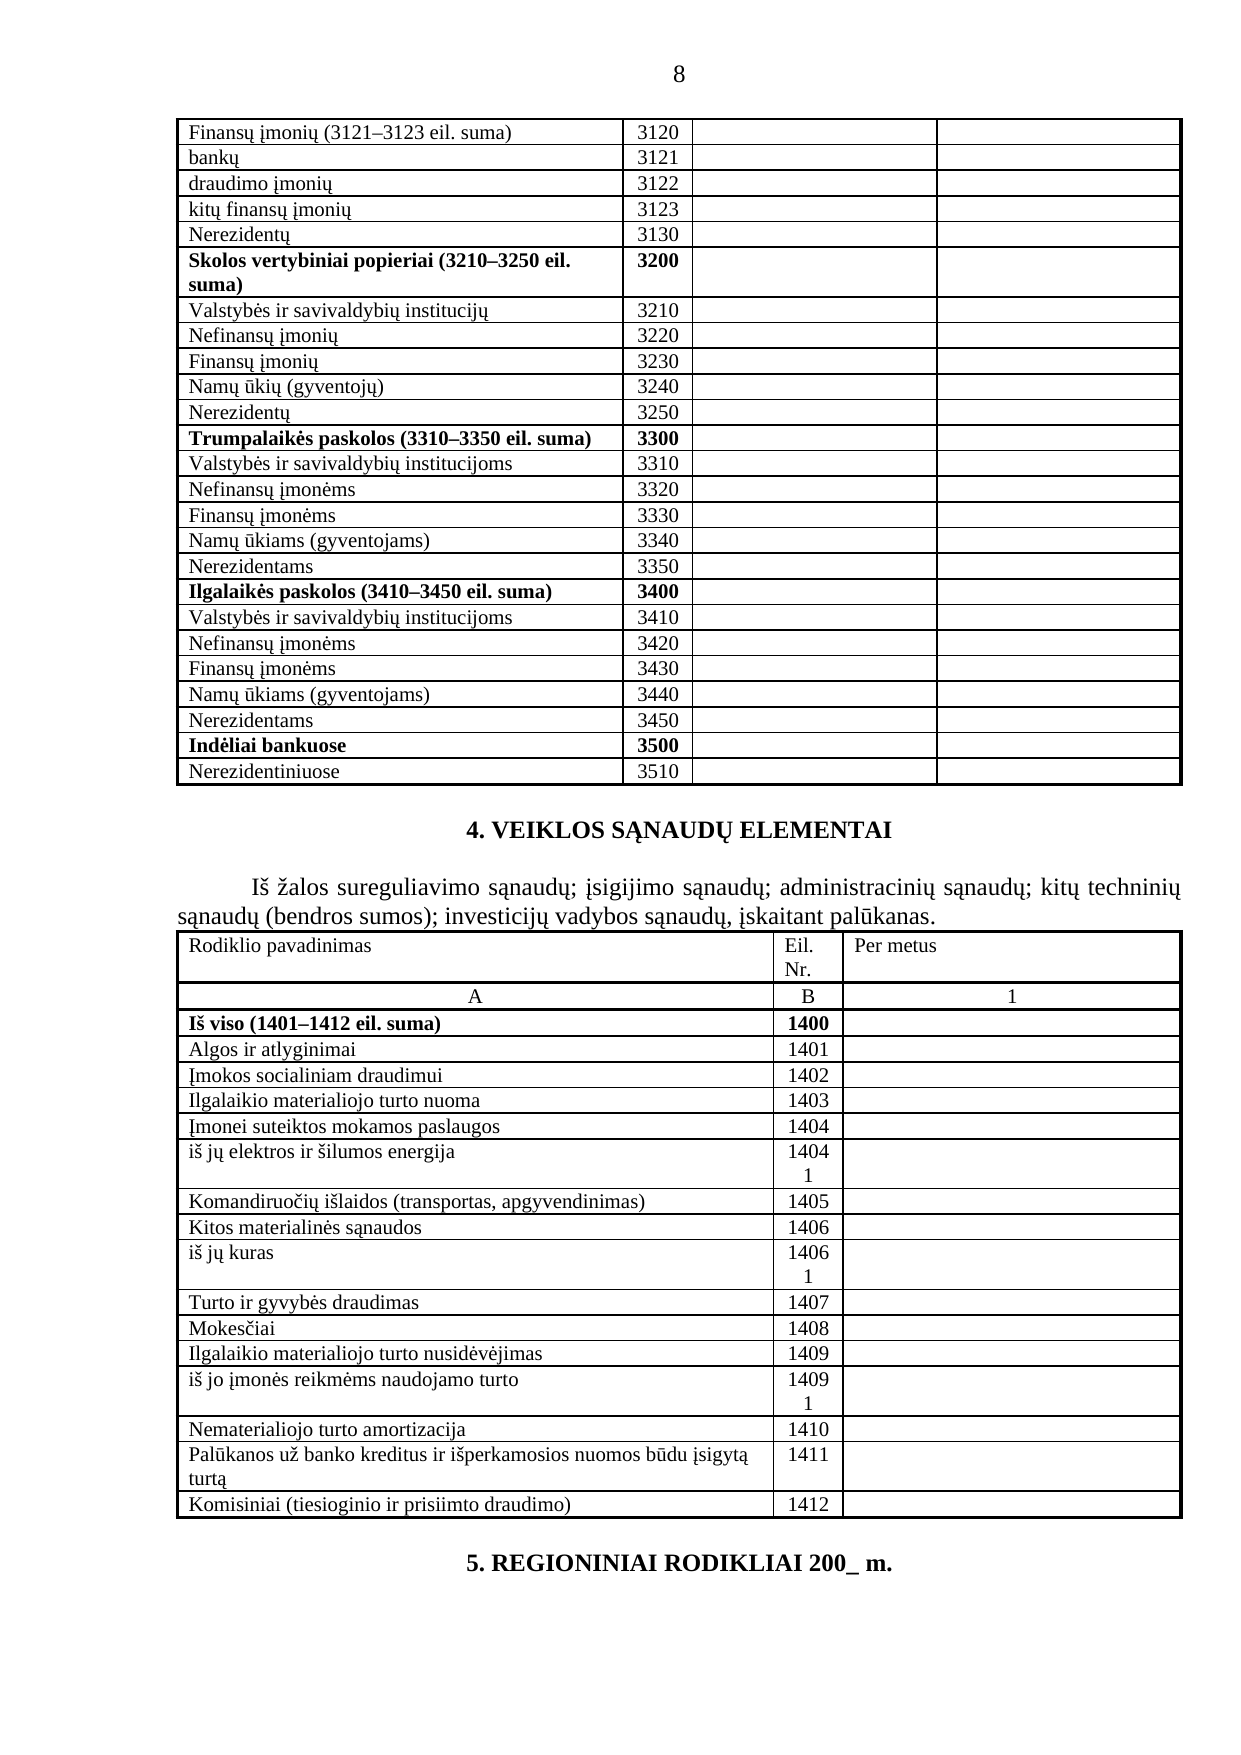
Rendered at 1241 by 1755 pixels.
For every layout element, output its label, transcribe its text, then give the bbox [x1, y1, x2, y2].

table_cell Ilgalaikės paskolos (3410–3450 eil. suma) [179, 580, 622, 603]
table_header Rodiklio pavadinimas [179, 933, 773, 981]
table_cell 3410 [624, 605, 692, 629]
table_cell 3320 [624, 477, 692, 501]
table_cell [938, 708, 1179, 732]
table_cell Iš viso (1401–1412 eil. suma) [179, 1011, 773, 1035]
table_cell [693, 375, 936, 398]
table_header Per metus [844, 933, 1179, 981]
table_cell [693, 145, 936, 169]
text 5. regioniniai rodikliai 200_ m. [177, 1548, 1181, 1577]
table_cell 3210 [624, 298, 692, 322]
text Iš žalos sureguliavimo sąnaudų; įsigijimo sąnaudų; administracinių sąnaudų; kitų techninių sąnaudų (bendros sumos); investicijų vadybos sąnaudų, įskaitant palūkanas. [177, 872, 1181, 930]
table_cell [938, 426, 1179, 450]
table_cell Skolos vertybiniai popieriai (3210–3250 eil. suma) [179, 248, 622, 296]
table_cell [844, 1037, 1179, 1061]
table_cell Nerezidentiniuose [179, 759, 622, 783]
table_cell 3230 [624, 349, 692, 373]
table_cell 3220 [624, 323, 692, 347]
table_cell 3400 [624, 580, 692, 603]
table_cell 3120 [624, 120, 692, 144]
table_cell [844, 1417, 1179, 1441]
table_cell [844, 1367, 1179, 1415]
table_cell 3122 [624, 171, 692, 195]
table_cell Mokesčiai [179, 1316, 773, 1340]
table_cell [938, 197, 1179, 221]
table_cell [938, 503, 1179, 527]
table_cell [938, 171, 1179, 195]
table_cell 3430 [624, 656, 692, 680]
table_cell Turto ir gyvybės draudimas [179, 1290, 773, 1314]
table_cell Indėliai bankuose [179, 733, 622, 757]
table_cell [693, 349, 936, 373]
table_cell 1406 [774, 1215, 842, 1239]
table_cell 1400 [774, 1011, 842, 1035]
table_cell [693, 503, 936, 527]
table_cell [693, 605, 936, 629]
text 4. veiklos SĄNAUDŲ elementai [177, 815, 1181, 843]
table_cell 1410 [774, 1417, 842, 1441]
table_cell [844, 1088, 1179, 1112]
table_cell [693, 323, 936, 347]
table_cell [693, 708, 936, 732]
table_cell Finansų įmonių [179, 349, 622, 373]
table_cell 3123 [624, 197, 692, 221]
table_cell [693, 554, 936, 578]
table_cell Namų ūkiams (gyventojams) [179, 528, 622, 552]
table_cell [844, 1140, 1179, 1187]
table_cell [938, 120, 1179, 144]
table_cell 14061 [774, 1240, 842, 1288]
table_cell [844, 1442, 1179, 1490]
table_cell B [774, 984, 842, 1008]
table_cell [938, 298, 1179, 322]
table_cell [693, 298, 936, 322]
table_cell Nefinansų įmonėms [179, 477, 622, 501]
table_cell 3330 [624, 503, 692, 527]
table_cell 1408 [774, 1316, 842, 1340]
table_cell [693, 682, 936, 706]
table_cell [693, 477, 936, 501]
table_cell 1402 [774, 1063, 842, 1087]
table_cell Nefinansų įmonių [179, 323, 622, 347]
table_cell Palūkanos už banko kreditus ir išperkamosios nuomos būdu įsigytą turtą [179, 1442, 773, 1490]
table_cell Trumpalaikės paskolos (3310–3350 eil. suma) [179, 426, 622, 450]
table_cell [693, 580, 936, 603]
table_cell Valstybės ir savivaldybių institucijoms [179, 605, 622, 629]
table_cell Finansų įmonėms [179, 503, 622, 527]
table_cell [938, 605, 1179, 629]
table_cell [693, 248, 936, 296]
table_cell Nerezidentų [179, 400, 622, 424]
table_cell 14041 [774, 1140, 842, 1187]
table_cell [938, 554, 1179, 578]
table_header Eil. Nr. [774, 933, 842, 981]
table_cell Kitos materialinės sąnaudos [179, 1215, 773, 1239]
table_cell iš jo įmonės reikmėms naudojamo turto [179, 1367, 773, 1415]
table_cell Įmonei suteiktos mokamos paslaugos [179, 1114, 773, 1138]
table_cell 3310 [624, 451, 692, 475]
table_cell Įmokos socialiniam draudimui [179, 1063, 773, 1087]
table_cell Komisiniai (tiesioginio ir prisiimto draudimo) [179, 1492, 773, 1516]
table_cell [844, 1492, 1179, 1516]
table_cell [938, 323, 1179, 347]
table_cell 1409 [774, 1341, 842, 1365]
table_cell Namų ūkiams (gyventojams) [179, 682, 622, 706]
table_cell Ilgalaikio materialiojo turto nuoma [179, 1088, 773, 1112]
table_cell 3300 [624, 426, 692, 450]
table_cell Valstybės ir savivaldybių institucijų [179, 298, 622, 322]
table_cell [938, 682, 1179, 706]
table_cell [693, 528, 936, 552]
table_cell [938, 400, 1179, 424]
table_cell [938, 733, 1179, 757]
table_cell 1404 [774, 1114, 842, 1138]
table_cell [938, 528, 1179, 552]
table_cell Ilgalaikio materialiojo turto nusidėvėjimas [179, 1341, 773, 1365]
table_cell 1 [844, 984, 1179, 1008]
table_cell [693, 197, 936, 221]
table_cell A [179, 984, 773, 1008]
table_cell draudimo įmonių [179, 171, 622, 195]
table_cell [844, 1114, 1179, 1138]
table_cell [844, 1063, 1179, 1087]
table_cell [693, 222, 936, 246]
table_cell [938, 145, 1179, 169]
table_cell Komandiruočių išlaidos (transportas, apgyvendinimas) [179, 1189, 773, 1213]
table_cell [693, 171, 936, 195]
table_cell [938, 451, 1179, 475]
table_cell [693, 656, 936, 680]
table_cell 3240 [624, 375, 692, 398]
table_cell 3500 [624, 733, 692, 757]
table_cell 14091 [774, 1367, 842, 1415]
table_cell 1412 [774, 1492, 842, 1516]
table_cell kitų finansų įmonių [179, 197, 622, 221]
table_cell [938, 631, 1179, 655]
table_cell 3340 [624, 528, 692, 552]
table_cell [693, 426, 936, 450]
table_cell iš jų elektros ir šilumos energija [179, 1140, 773, 1187]
table_cell iš jų kuras [179, 1240, 773, 1288]
table_cell [844, 1316, 1179, 1340]
table_cell Finansų įmonių (3121–3123 eil. suma) [179, 120, 622, 144]
table_cell [938, 580, 1179, 603]
table_cell Nefinansų įmonėms [179, 631, 622, 655]
table_cell Valstybės ir savivaldybių institucijoms [179, 451, 622, 475]
table_cell [844, 1290, 1179, 1314]
table_cell 1401 [774, 1037, 842, 1061]
table_cell 3510 [624, 759, 692, 783]
table_cell Nerezidentų [179, 222, 622, 246]
table_cell [693, 733, 936, 757]
table_cell [693, 400, 936, 424]
table_cell [844, 1189, 1179, 1213]
table_cell [693, 759, 936, 783]
table_cell 1411 [774, 1442, 842, 1490]
table_cell [693, 120, 936, 144]
table_cell 3420 [624, 631, 692, 655]
table_cell [938, 349, 1179, 373]
table_cell Nematerialiojo turto amortizacija [179, 1417, 773, 1441]
table_cell 3121 [624, 145, 692, 169]
table_cell 1403 [774, 1088, 842, 1112]
table_cell [938, 248, 1179, 296]
table_cell [693, 451, 936, 475]
table_cell 3350 [624, 554, 692, 578]
table_cell Finansų įmonėms [179, 656, 622, 680]
table_cell [844, 1215, 1179, 1239]
table_cell 3250 [624, 400, 692, 424]
table_cell [844, 1240, 1179, 1288]
table_cell Namų ūkių (gyventojų) [179, 375, 622, 398]
table_cell 1407 [774, 1290, 842, 1314]
table_cell [938, 477, 1179, 501]
table_cell [938, 222, 1179, 246]
table_cell bankų [179, 145, 622, 169]
table_cell [938, 656, 1179, 680]
table_cell Nerezidentams [179, 708, 622, 732]
table_cell Algos ir atlyginimai [179, 1037, 773, 1061]
table_cell 1405 [774, 1189, 842, 1213]
table_cell 3200 [624, 248, 692, 296]
table_cell [844, 1011, 1179, 1035]
table_cell Nerezidentams [179, 554, 622, 578]
table_cell [938, 759, 1179, 783]
table_cell 3440 [624, 682, 692, 706]
table_cell 3130 [624, 222, 692, 246]
table_cell [693, 631, 936, 655]
table_cell [844, 1341, 1179, 1365]
table_cell [938, 375, 1179, 398]
table_cell 3450 [624, 708, 692, 732]
